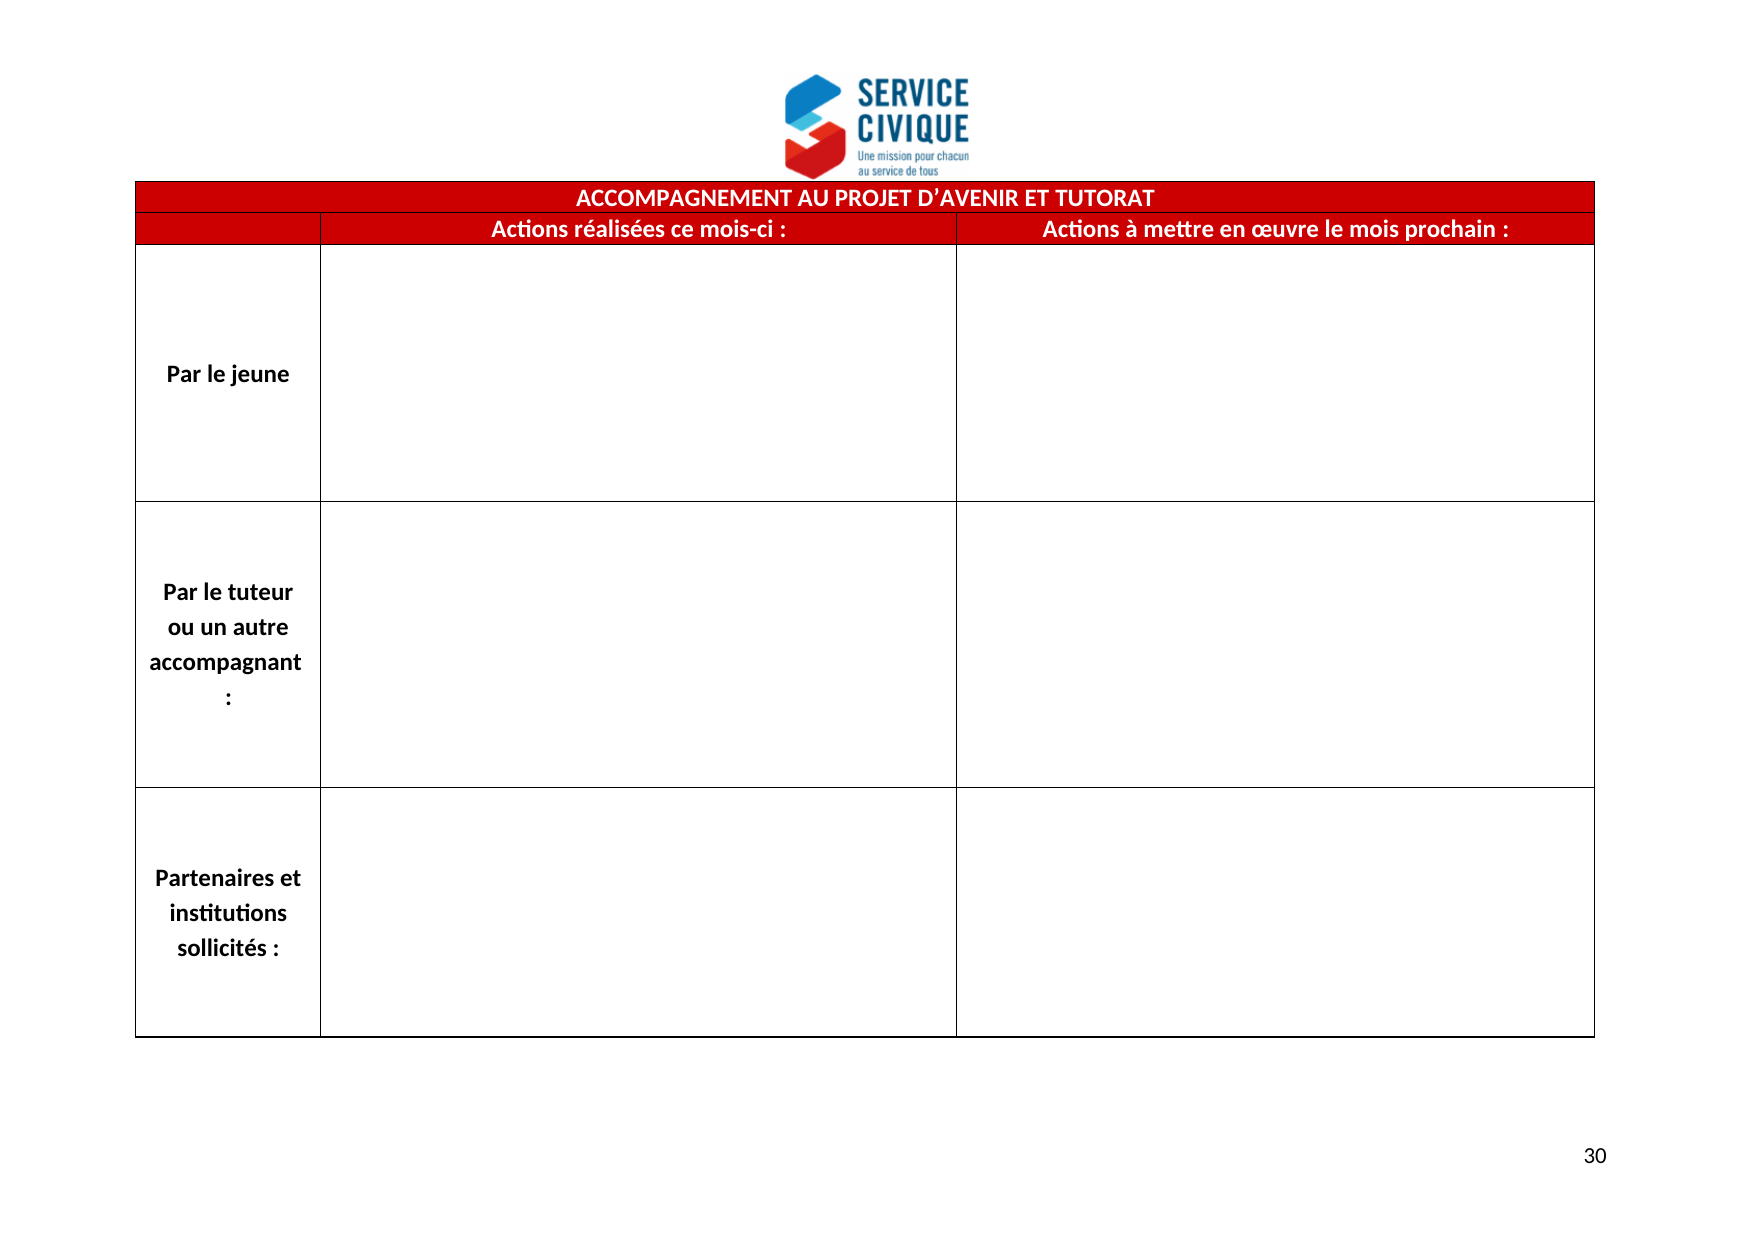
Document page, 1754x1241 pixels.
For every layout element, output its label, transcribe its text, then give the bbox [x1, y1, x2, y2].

picture [784, 73, 970, 181]
table_cell [321, 502, 956, 787]
table_cell [136, 213, 320, 244]
table_cell Actions à mettre en œuvre le mois prochain : [957, 213, 1594, 244]
table_cell Partenaires et institutions sollicités : [136, 788, 320, 1036]
table_cell Actions réalisées ce mois-ci : [321, 213, 956, 244]
table_cell Par le tuteur ou un autre accompagnant : [136, 502, 320, 787]
table_cell [957, 502, 1594, 787]
table_cell [957, 788, 1594, 1036]
table_cell [321, 788, 956, 1036]
table_cell [957, 245, 1594, 501]
table_header ACCOMPAGNEMENT AU PROJET D’AVENIR ET TUTORAT [136, 182, 1594, 212]
table_cell [321, 245, 956, 501]
table_cell Par le jeune [136, 245, 320, 501]
